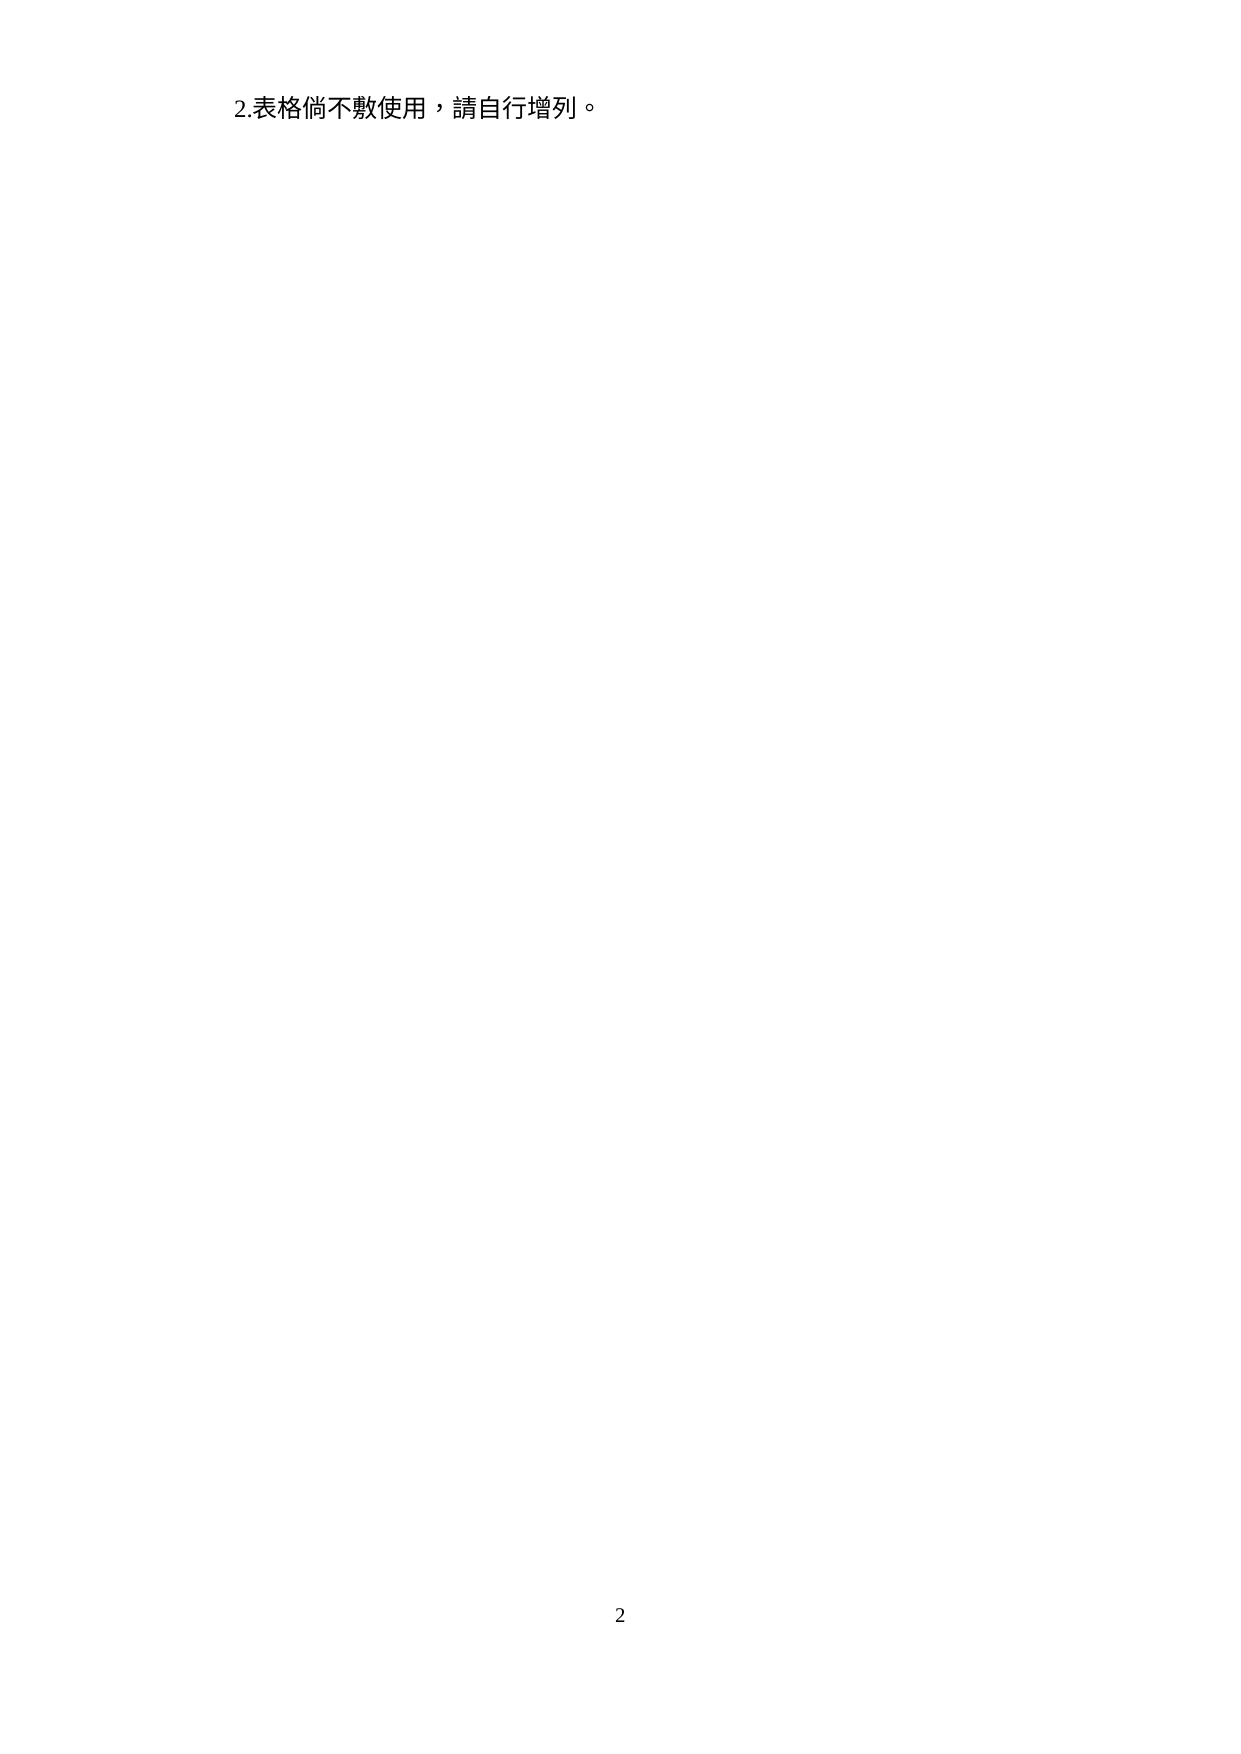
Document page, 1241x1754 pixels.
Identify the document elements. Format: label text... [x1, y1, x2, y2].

text 2.表格倘不敷使用，請自行增列。 [151, 89, 1137, 125]
